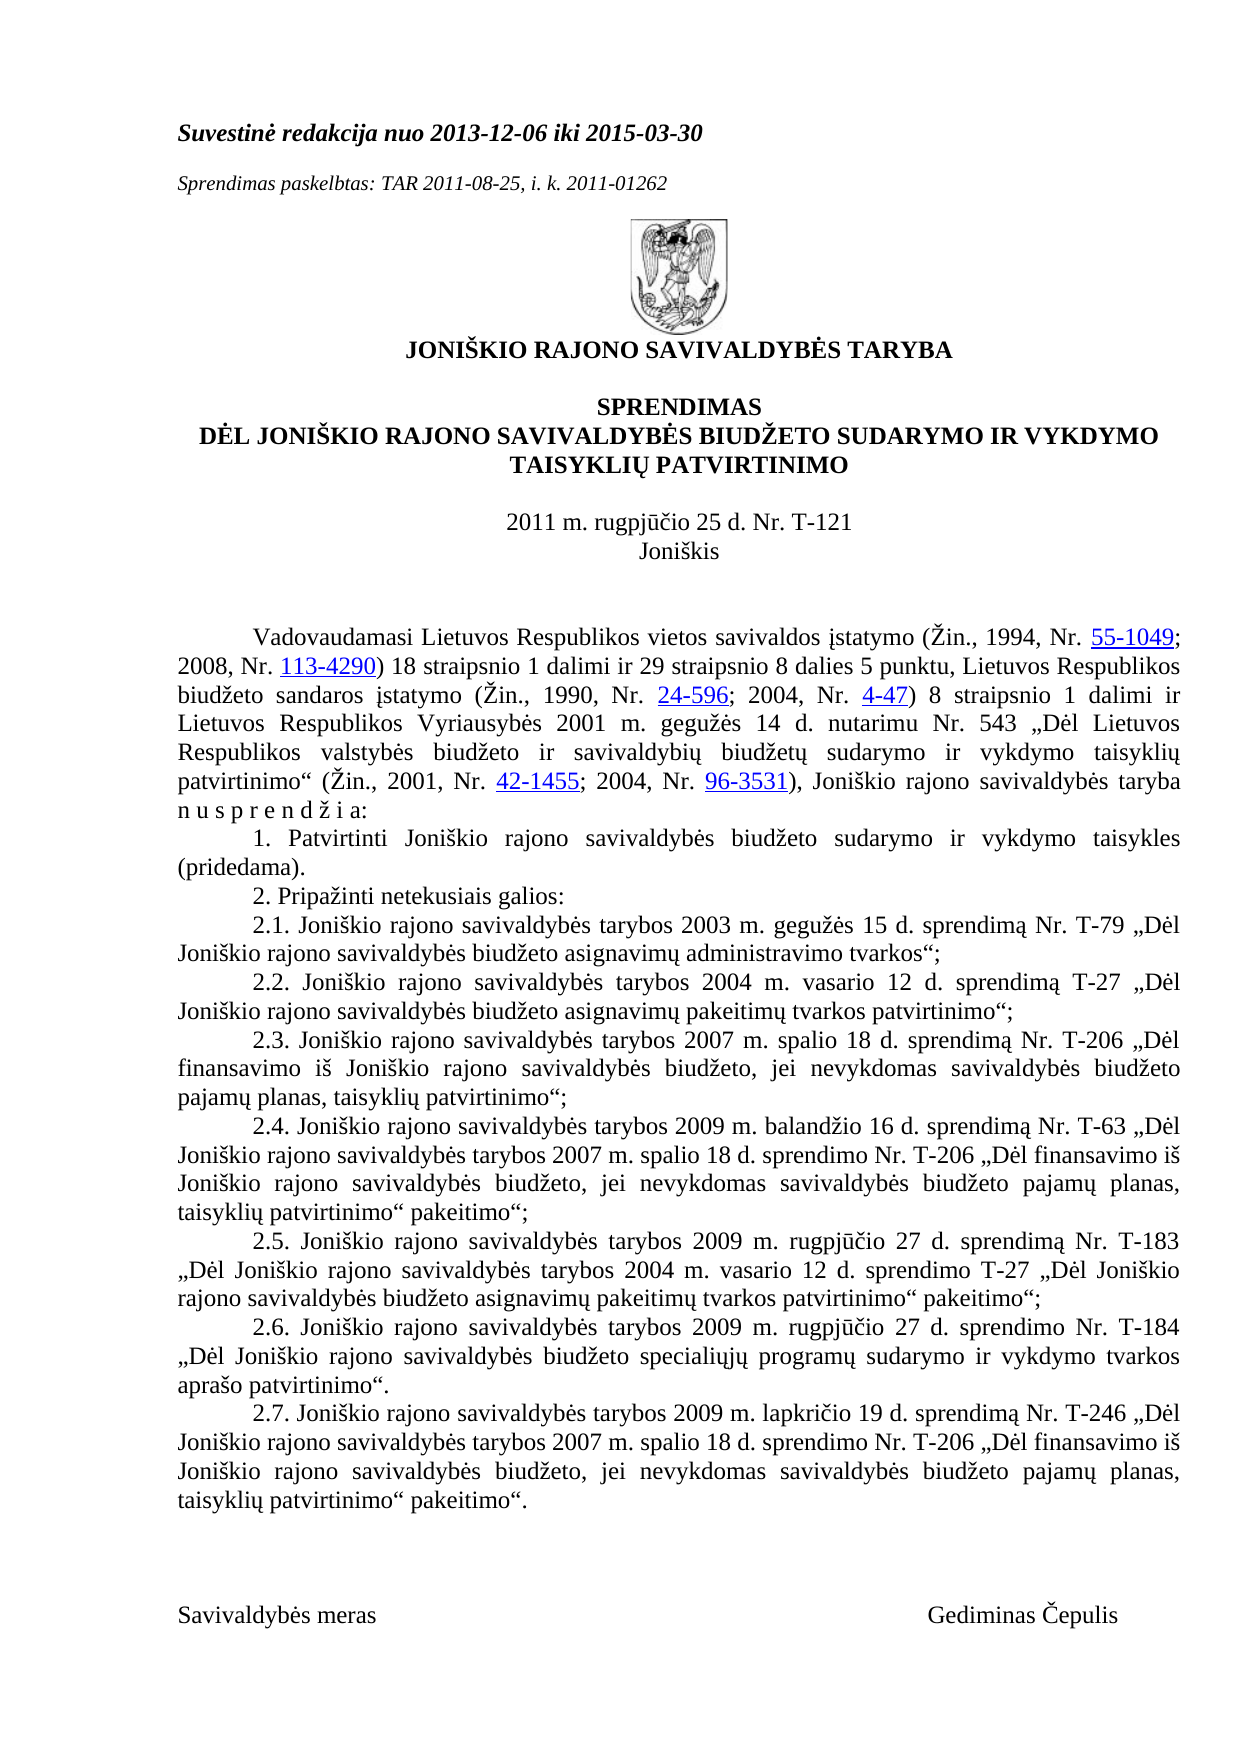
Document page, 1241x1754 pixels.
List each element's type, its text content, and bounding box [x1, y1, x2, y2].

text DĖL JONIŠKIO RAJONO SAVIVALDYBĖS BIUDŽETO SUDARYMO IR VYKDYMO TAISYKLIŲ PATVIRTINIMO [177, 421, 1181, 478]
text 1. Patvirtinti Joniškio rajono savivaldybės biudžeto sudarymo ir vykdymo taisykles (pridedama). [177, 823, 1181, 881]
text Vadovaudamasi Lietuvos Respublikos vietos savivaldos įstatymo (Žin., 1994, Nr. 55-1049; 2008, Nr. 113-4290) 18 straipsnio 1 dalimi ir 29 straipsnio 8 dalies 5 punktu, Lietuvos Respublikos biudžeto sandaros įstatymo (Žin., 1990, Nr. 24-596; 2004, Nr. 4-47) 8 straipsnio 1 dalimi ir Lietuvos Respublikos Vyriausybės 2001 m. gegužės 14 d. nutarimu Nr. 543 „Dėl Lietuvos Respublikos valstybės biudžeto ir savivaldybių biudžetų sudarymo ir vykdymo taisyklių patvirtinimo“ (Žin., 2001, Nr. 42-1455; 2004, Nr. 96-3531), Joniškio rajono savivaldybės taryba n u s p r e n d ž i a: [177, 622, 1181, 823]
text 2.5. Joniškio rajono savivaldybės tarybos 2009 m. rugpjūčio 27 d. sprendimą Nr. T-183 „Dėl Joniškio rajono savivaldybės tarybos 2004 m. vasario 12 d. sprendimo T-27 „Dėl Joniškio rajono savivaldybės biudžeto asignavimų pakeitimų tvarkos patvirtinimo“ pakeitimo“; [177, 1226, 1181, 1312]
text 2.3. Joniškio rajono savivaldybės tarybos 2007 m. spalio 18 d. sprendimą Nr. T-206 „Dėl finansavimo iš Joniškio rajono savivaldybės biudžeto, jei nevykdomas savivaldybės biudžeto pajamų planas, taisyklių patvirtinimo“; [177, 1025, 1181, 1111]
text 2.6. Joniškio rajono savivaldybės tarybos 2009 m. rugpjūčio 27 d. sprendimo Nr. T-184 „Dėl Joniškio rajono savivaldybės biudžeto specialiųjų programų sudarymo ir vykdymo tvarkos aprašo patvirtinimo“. [177, 1312, 1181, 1398]
text 2.7. Joniškio rajono savivaldybės tarybos 2009 m. lapkričio 19 d. sprendimą Nr. T-246 „Dėl Joniškio rajono savivaldybės tarybos 2007 m. spalio 18 d. sprendimo Nr. T-206 „Dėl finansavimo iš Joniškio rajono savivaldybės biudžeto, jei nevykdomas savivaldybės biudžeto pajamų planas, taisyklių patvirtinimo“ pakeitimo“. [177, 1398, 1181, 1513]
text Suvestinė redakcija nuo 2013-12-06 iki 2015-03-30 [177, 118, 1181, 147]
text 2011 m. rugpjūčio 25 d. Nr. T-121 [177, 507, 1181, 536]
text 2.2. Joniškio rajono savivaldybės tarybos 2004 m. vasario 12 d. sprendimą T-27 „Dėl Joniškio rajono savivaldybės biudžeto asignavimų pakeitimų tvarkos patvirtinimo“; [177, 967, 1181, 1025]
text 2.1. Joniškio rajono savivaldybės tarybos 2003 m. gegužės 15 d. sprendimą Nr. T-79 „Dėl Joniškio rajono savivaldybės biudžeto asignavimų administravimo tvarkos“; [177, 910, 1181, 967]
text Joniškio rajono savivaldybės TARYBA [177, 335, 1181, 363]
text SPRENDIMAS [177, 392, 1181, 421]
text Sprendimas paskelbtas: TAR 2011-08-25, i. k. 2011-01262 [177, 171, 1181, 195]
text 2. Pripažinti netekusiais galios: [177, 881, 1181, 910]
text Joniškis [177, 536, 1181, 565]
text 2.4. Joniškio rajono savivaldybės tarybos 2009 m. balandžio 16 d. sprendimą Nr. T-63 „Dėl Joniškio rajono savivaldybės tarybos 2007 m. spalio 18 d. sprendimo Nr. T-206 „Dėl finansavimo iš Joniškio rajono savivaldybės biudžeto, jei nevykdomas savivaldybės biudžeto pajamų planas, taisyklių patvirtinimo“ pakeitimo“; [177, 1111, 1181, 1226]
text Savivaldybės meras Gediminas Čepulis [177, 1600, 1181, 1628]
